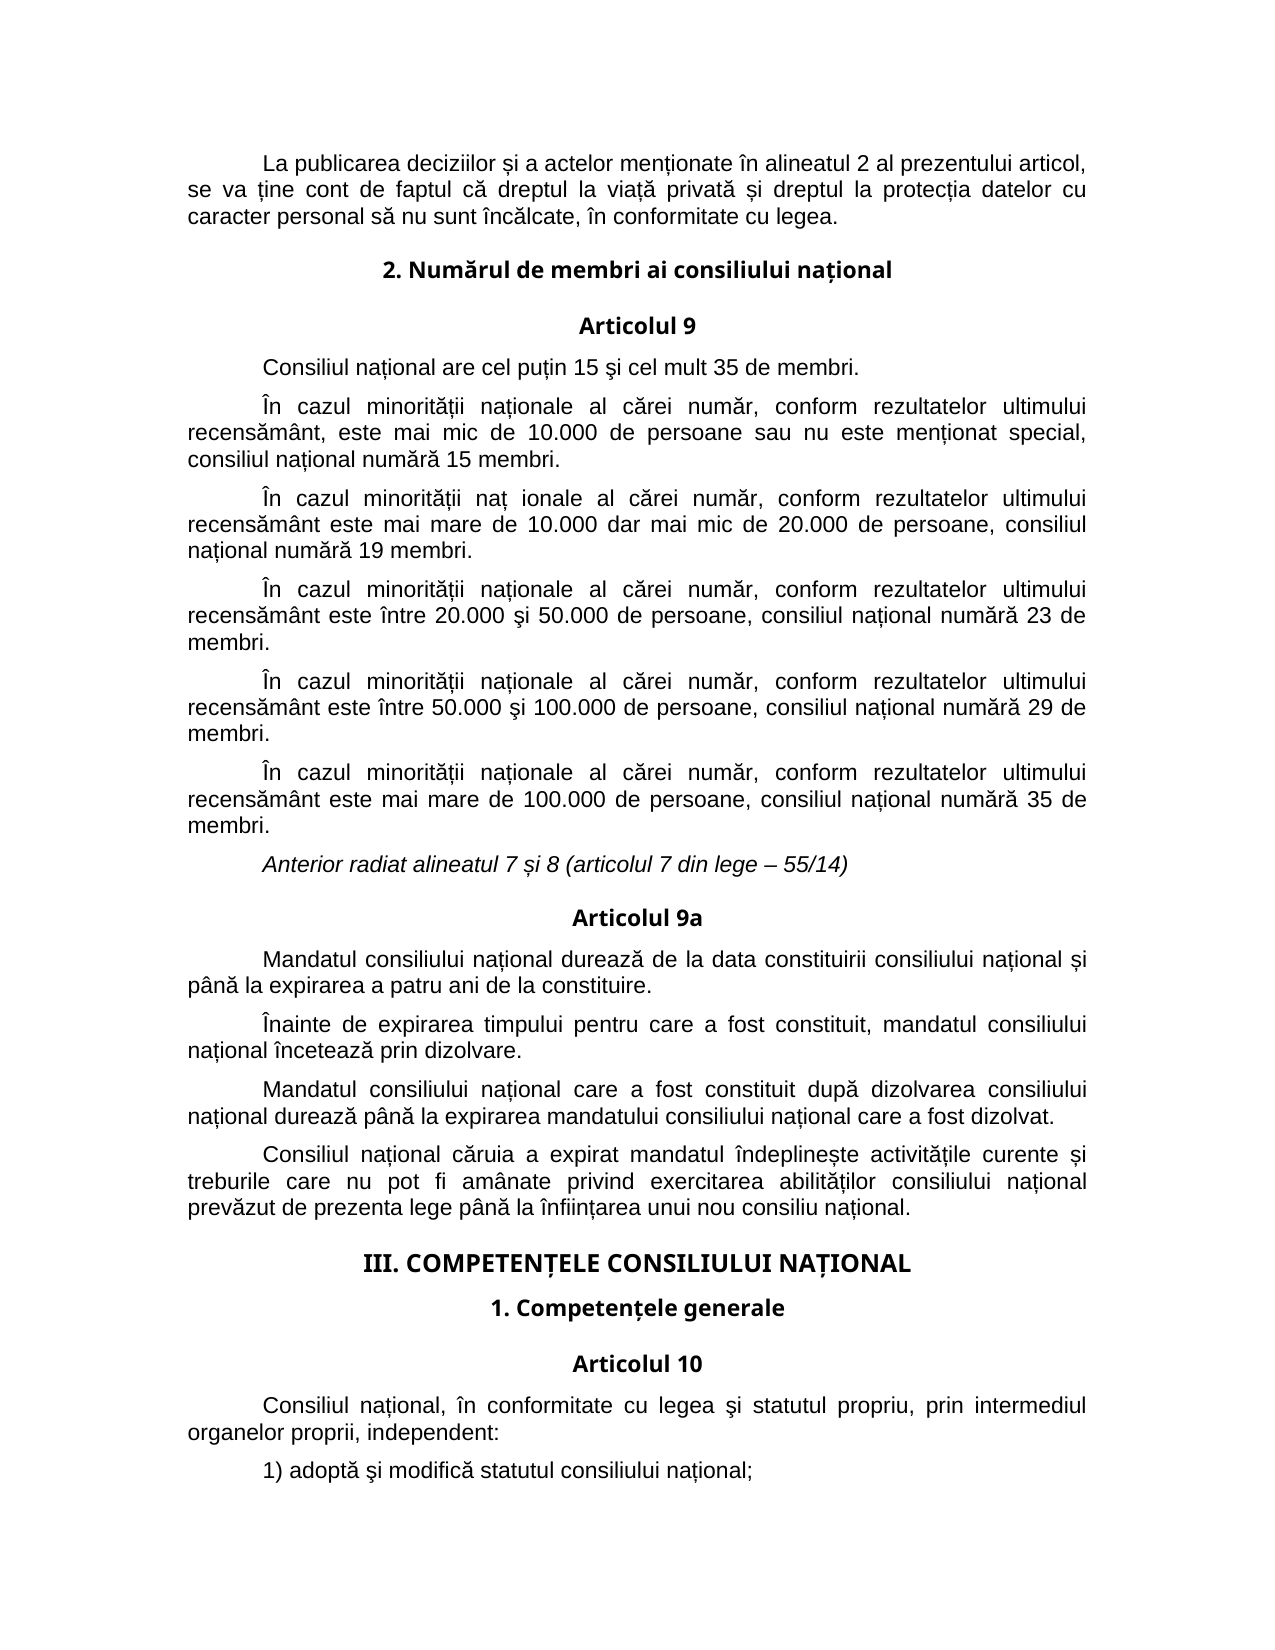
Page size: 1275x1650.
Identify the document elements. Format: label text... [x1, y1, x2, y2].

text La publicarea deciziilor și a actelor menționate în alineatul 2 al prezentului articol, se va ține cont de faptul că dreptul la viață privată și dreptul la protecția datelor cu caracter personal să nu sunt încălcate, în conformitate cu legea. [187, 150, 1087, 229]
text 1. Competențele generale [262, 1292, 1012, 1323]
text 2. Numărul de membri ai consiliului național [262, 254, 1012, 285]
text În cazul minorității naț ionale al cărei număr, conform rezultatelor ultimului recensământ este mai mare de 10.000 dar mai mic de 20.000 de persoane, consiliul național numără 19 membri. [187, 484, 1087, 563]
text În cazul minorității naționale al cărei număr, conform rezultatelor ultimului recensământ este între 50.000 şi 100.000 de persoane, consiliul național numără 29 de membri. [187, 668, 1087, 747]
text Articolul 10 [262, 1348, 1012, 1379]
text 1) adoptă şi modifică statutul consiliului național; [187, 1457, 1087, 1484]
text Anterior radiat alineatul 7 și 8 (articolul 7 din lege – 55/14) [187, 851, 1087, 877]
text Consiliul național are cel puțin 15 şi cel mult 35 de membri. [187, 354, 1087, 380]
text Articolul 9 [262, 310, 1012, 342]
text Articolul 9a [262, 902, 1012, 933]
text În cazul minorității naționale al cărei număr, conform rezultatelor ultimului recensământ este între 20.000 şi 50.000 de persoane, consiliul național numără 23 de membri. [187, 576, 1087, 655]
text Mandatul consiliului național durează de la data constituirii consiliului național și până la expirarea a patru ani de la constituire. [187, 946, 1087, 998]
text Consiliul național, în conformitate cu legea şi statutul propriu, prin intermediul organelor proprii, independent: [187, 1392, 1087, 1445]
text Înainte de expirarea timpului pentru care a fost constituit, mandatul consiliului național încetează prin dizolvare. [187, 1011, 1087, 1064]
text Mandatul consiliului național care a fost constituit după dizolvarea consiliului național durează până la expirarea mandatului consiliului național care a fost dizolvat. [187, 1076, 1087, 1129]
text În cazul minorității naționale al cărei număr, conform rezultatelor ultimului recensământ este mai mare de 100.000 de persoane, consiliul național numără 35 de membri. [187, 759, 1087, 838]
text Consiliul național căruia a expirat mandatul îndeplinește activitățile curente și treburile care nu pot fi amânate privind exercitarea abilităților consiliului național prevăzut de prezenta lege până la înființarea unui nou consiliu național. [187, 1141, 1087, 1221]
text III. COMPETENȚELE CONSILIULUI NAȚIONAL [262, 1246, 1012, 1279]
text În cazul minorității naționale al cărei număr, conform rezultatelor ultimului recensământ, este mai mic de 10.000 de persoane sau nu este menționat special, consiliul național numără 15 membri. [187, 393, 1087, 472]
